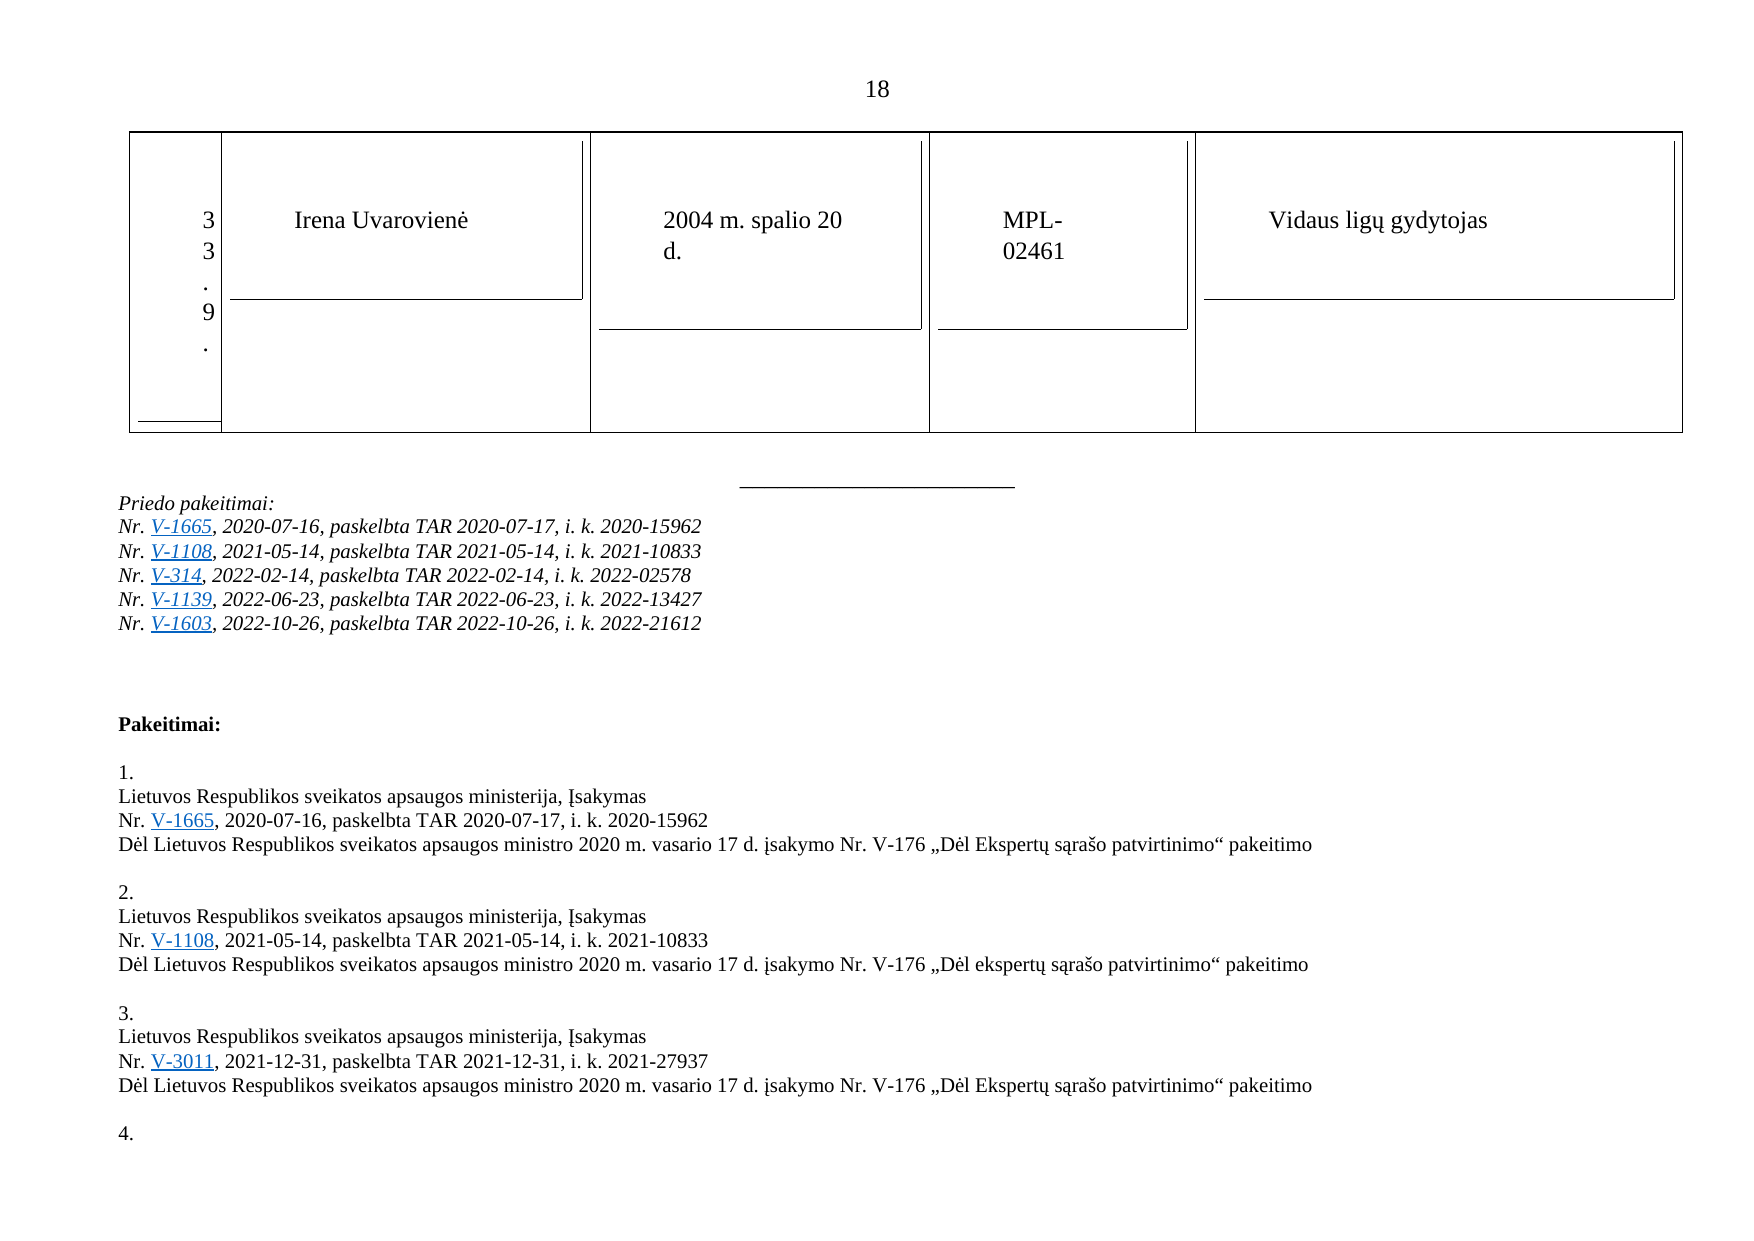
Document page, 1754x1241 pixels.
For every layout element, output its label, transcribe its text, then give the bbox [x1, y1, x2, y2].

table_cell Irena Uvarovienė [222, 133, 590, 432]
table_cell 33.9. [130, 133, 221, 432]
text Dėl Lietuvos Respublikos sveikatos apsaugos ministro 2020 m. vasario 17 d. įsakymo Nr. V-176 „Dėl ekspertų sąrašo patvirtinimo“ pakeitimo [118, 952, 1636, 976]
text Lietuvos Respublikos sveikatos apsaugos ministerija, Įsakymas [118, 1024, 1636, 1048]
text Dėl Lietuvos Respublikos sveikatos apsaugos ministro 2020 m. vasario 17 d. įsakymo Nr. V-176 „Dėl Ekspertų sąrašo patvirtinimo“ pakeitimo [118, 832, 1636, 856]
text Dėl Lietuvos Respublikos sveikatos apsaugos ministro 2020 m. vasario 17 d. įsakymo Nr. V-176 „Dėl Ekspertų sąrašo patvirtinimo“ pakeitimo [118, 1073, 1636, 1097]
text Lietuvos Respublikos sveikatos apsaugos ministerija, Įsakymas [118, 784, 1636, 808]
text 4. [118, 1121, 1636, 1145]
table_cell Vidaus ligų gydytojas [1196, 133, 1682, 432]
table_cell 2004 m. spalio 20 d. [591, 133, 929, 432]
text Nr. V-314, 2022-02-14, paskelbta TAR 2022-02-14, i. k. 2022-02578 [118, 563, 1636, 587]
text Pakeitimai: [118, 712, 1636, 736]
text Nr. V-1108, 2021-05-14, paskelbta TAR 2021-05-14, i. k. 2021-10833 [118, 928, 1636, 952]
text 2. [118, 880, 1636, 904]
text ______________________ [118, 462, 1636, 490]
text Nr. V-1665, 2020-07-16, paskelbta TAR 2020-07-17, i. k. 2020-15962 [118, 514, 1636, 538]
text Nr. V-3011, 2021-12-31, paskelbta TAR 2021-12-31, i. k. 2021-27937 [118, 1048, 1636, 1073]
text Lietuvos Respublikos sveikatos apsaugos ministerija, Įsakymas [118, 904, 1636, 928]
text Nr. V-1665, 2020-07-16, paskelbta TAR 2020-07-17, i. k. 2020-15962 [118, 808, 1636, 832]
text Nr. V-1108, 2021-05-14, paskelbta TAR 2021-05-14, i. k. 2021-10833 [118, 538, 1636, 563]
text Priedo pakeitimai: [118, 490, 1636, 514]
text 3. [118, 1000, 1636, 1024]
text Nr. V-1139, 2022-06-23, paskelbta TAR 2022-06-23, i. k. 2022-13427 [118, 587, 1636, 611]
text 1. [118, 760, 1636, 784]
table_cell MPL-02461 [930, 133, 1195, 432]
text Nr. V-1603, 2022-10-26, paskelbta TAR 2022-10-26, i. k. 2022-21612 [118, 611, 1636, 635]
